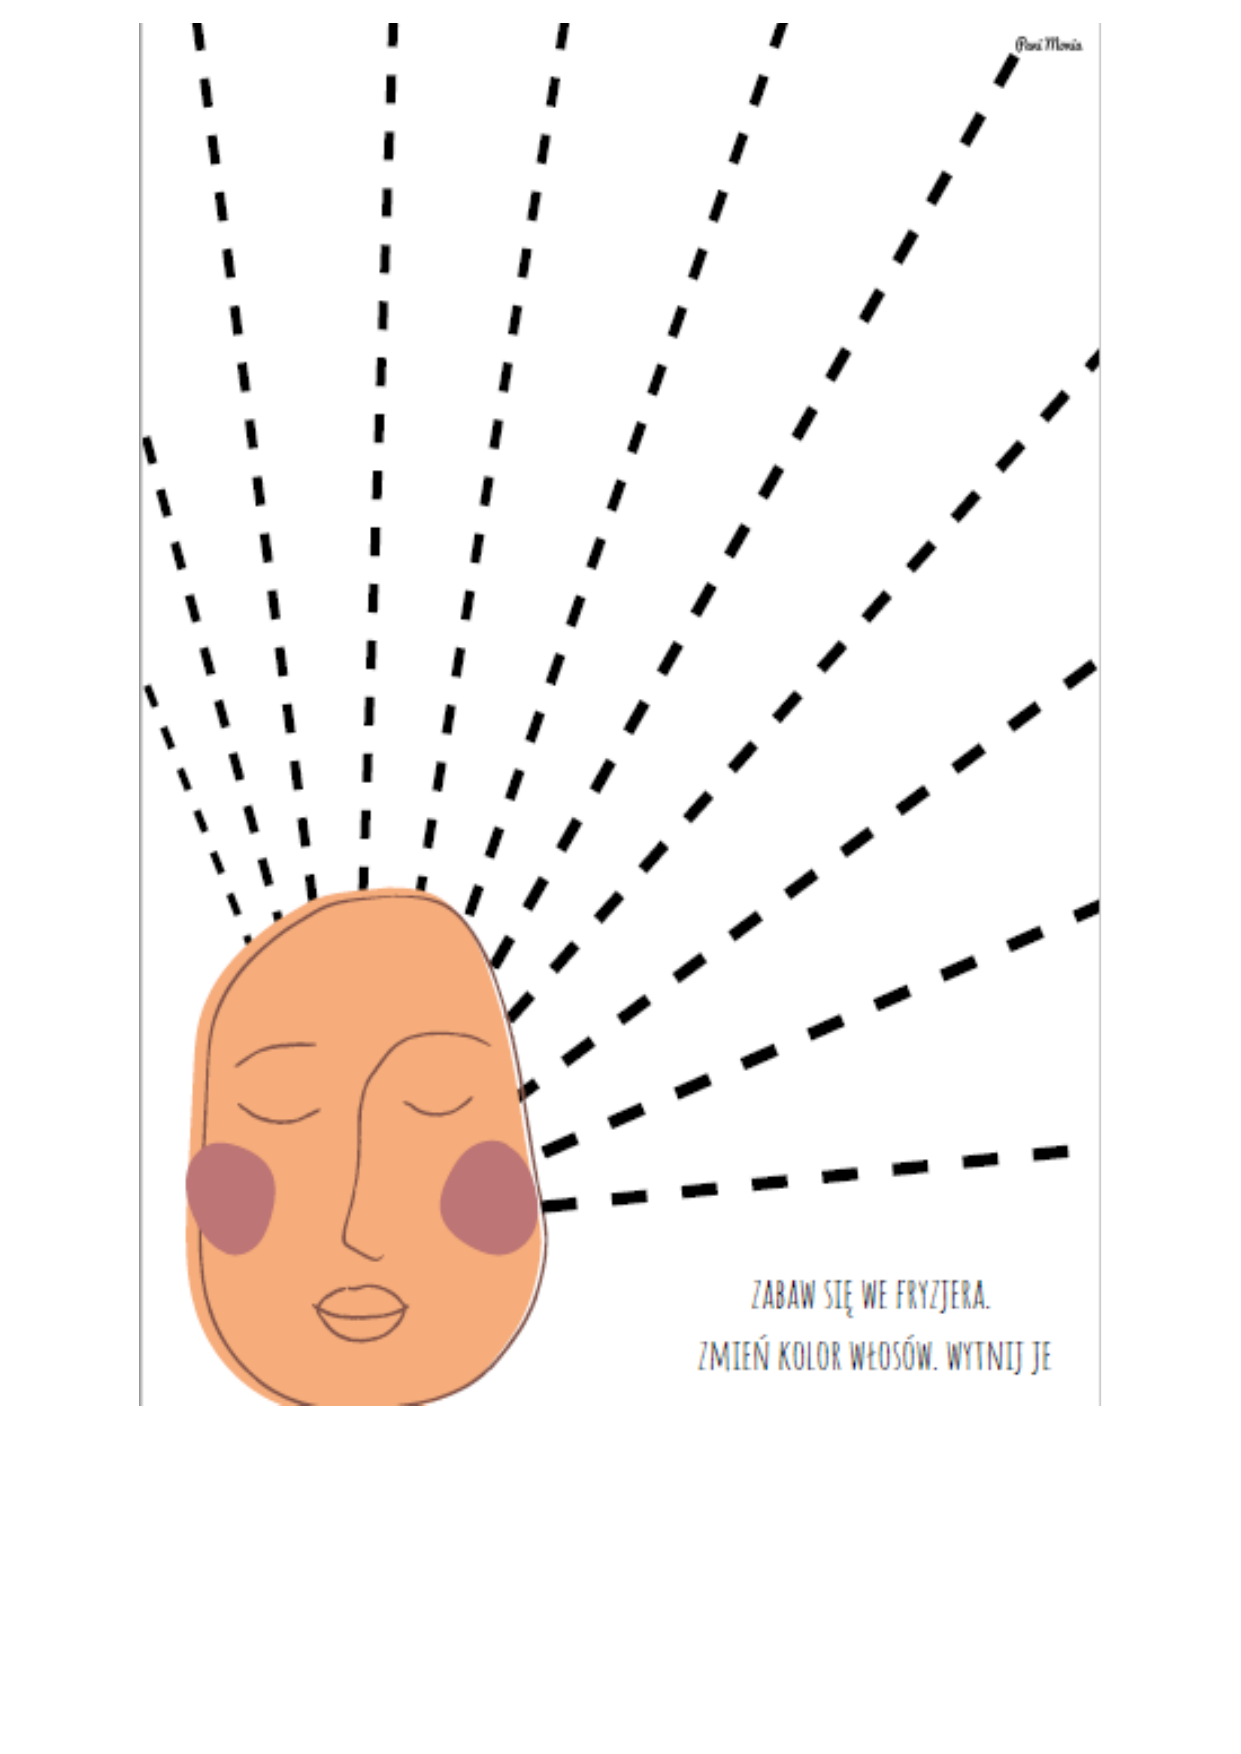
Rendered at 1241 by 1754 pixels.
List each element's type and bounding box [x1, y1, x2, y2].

picture [139, 23, 1102, 1406]
